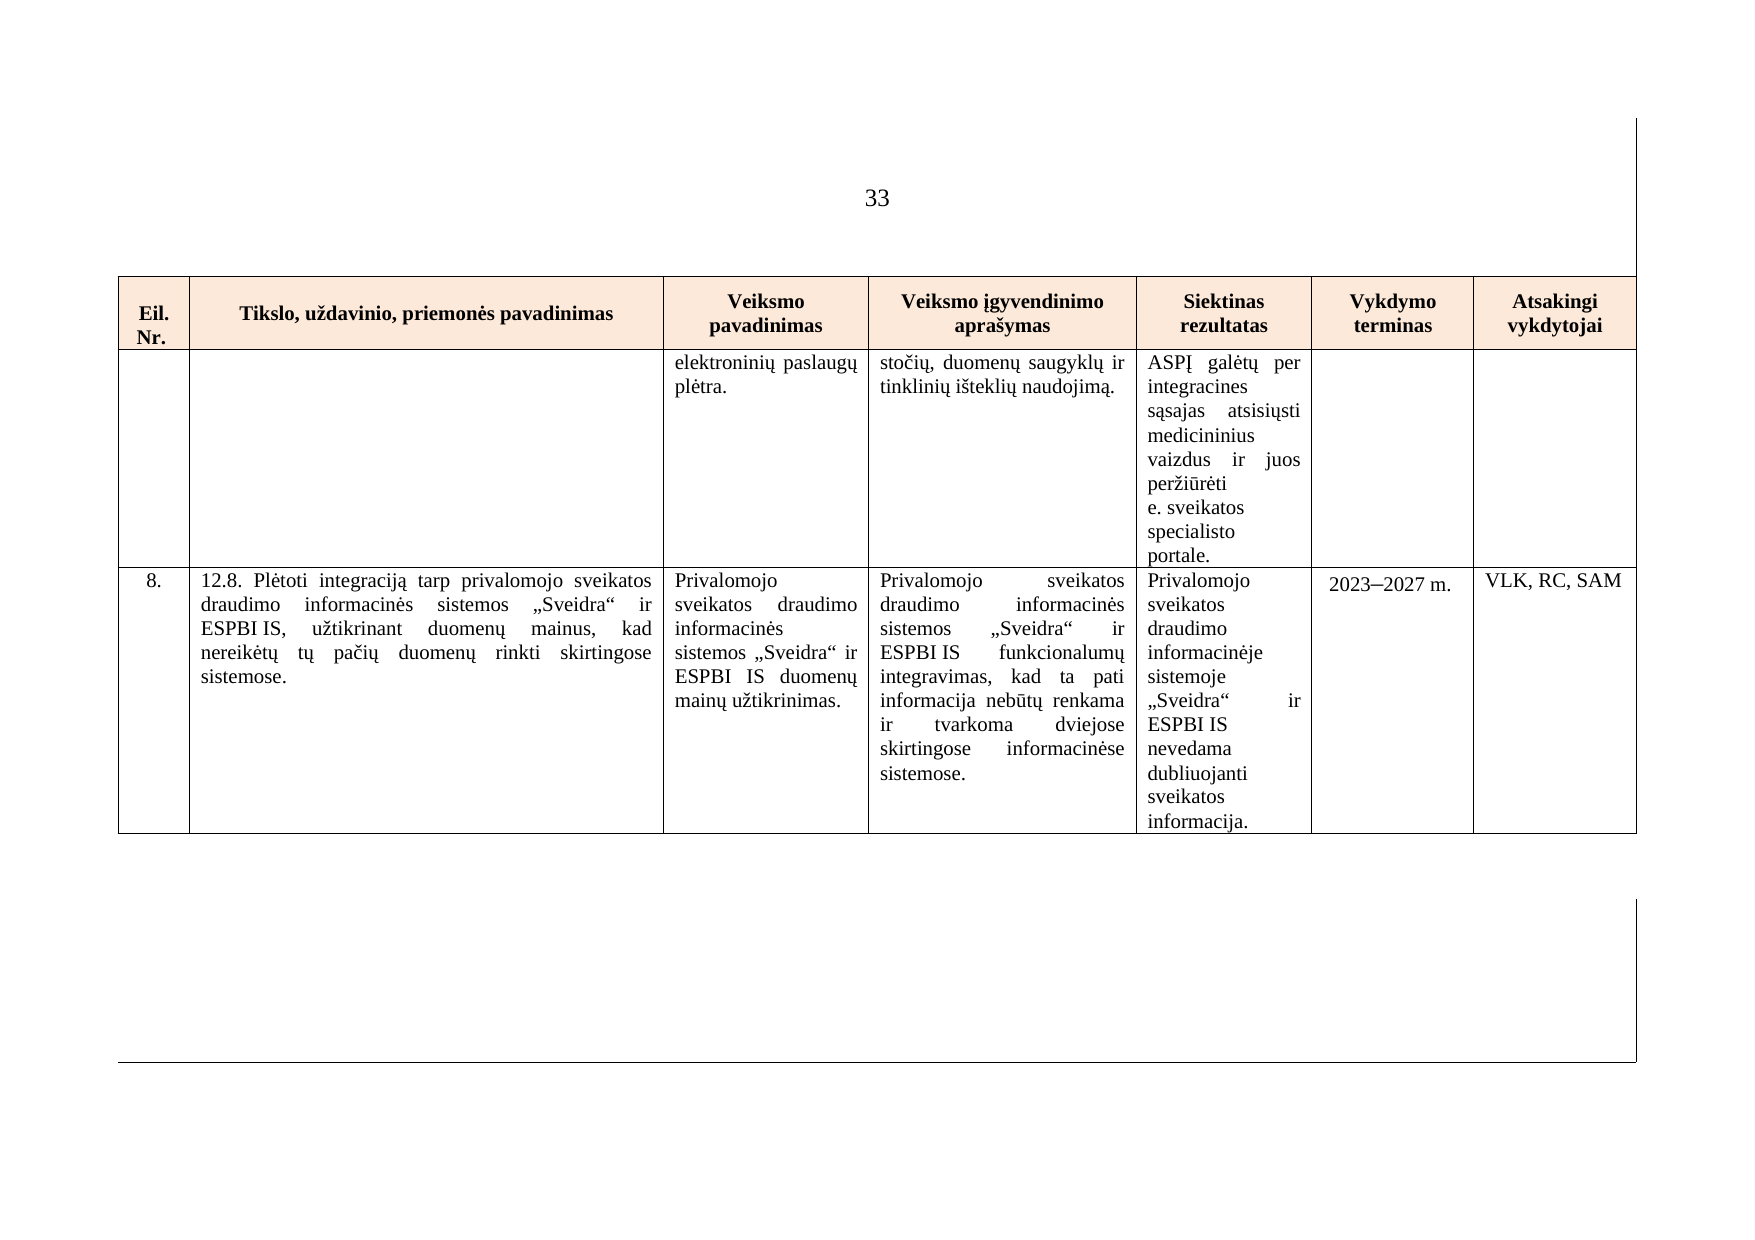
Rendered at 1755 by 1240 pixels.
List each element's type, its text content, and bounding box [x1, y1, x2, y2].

table_cell Privalomojo sveikatos draudimo informacinėje sistemoje „Sveidra“ ir ESPBI IS nevedama dubliuojanti sveikatos informacija. [1137, 568, 1311, 833]
table_cell Privalomojo sveikatos draudimo informacinės sistemos „Sveidra“ ir ESPBI IS funkcionalumų integravimas, kad ta pati informacija nebūtų renkama ir tvarkoma dviejose skirtingose informacinėse sistemose. [869, 568, 1136, 833]
table_header Veiksmo pavadinimas [664, 277, 868, 349]
table_header Tikslo, uždavinio, priemonės pavadinimas [190, 277, 663, 349]
table_cell ASPĮ galėtų per integracines sąsajas atsisiųsti medicininius vaizdus ir juos peržiūrėti e. sveikatos specialisto portale. [1137, 350, 1311, 567]
table_cell 12.8. Plėtoti integraciją tarp privalomojo sveikatos draudimo informacinės sistemos „Sveidra“ ir ESPBI IS, užtikrinant duomenų mainus, kad nereikėtų tų pačių duomenų rinkti skirtingose sistemose. [190, 568, 663, 833]
table_cell [1474, 350, 1636, 567]
table_cell [190, 350, 663, 567]
table_cell [119, 350, 189, 567]
table_cell 8. [119, 568, 189, 833]
table_header Eil. Nr. [119, 277, 189, 349]
table_header Atsakingi vykdytojai [1474, 277, 1636, 349]
table_header Veiksmo įgyvendinimo aprašymas [869, 277, 1136, 349]
table_cell VLK, RC, SAM [1474, 568, 1636, 833]
table_cell Privalomojo sveikatos draudimo informacinės sistemos „Sveidra“ ir ESPBI IS duomenų mainų užtikrinimas. [664, 568, 868, 833]
table_cell stočių, duomenų saugyklų ir tinklinių išteklių naudojimą. [869, 350, 1136, 567]
table_cell elektroninių paslaugų plėtra. [664, 350, 868, 567]
table_cell 2023–2027 m. [1312, 568, 1473, 833]
table_header Siektinas rezultatas [1137, 277, 1311, 349]
table_header Vykdymo terminas [1312, 277, 1473, 349]
table_cell [1312, 350, 1473, 567]
